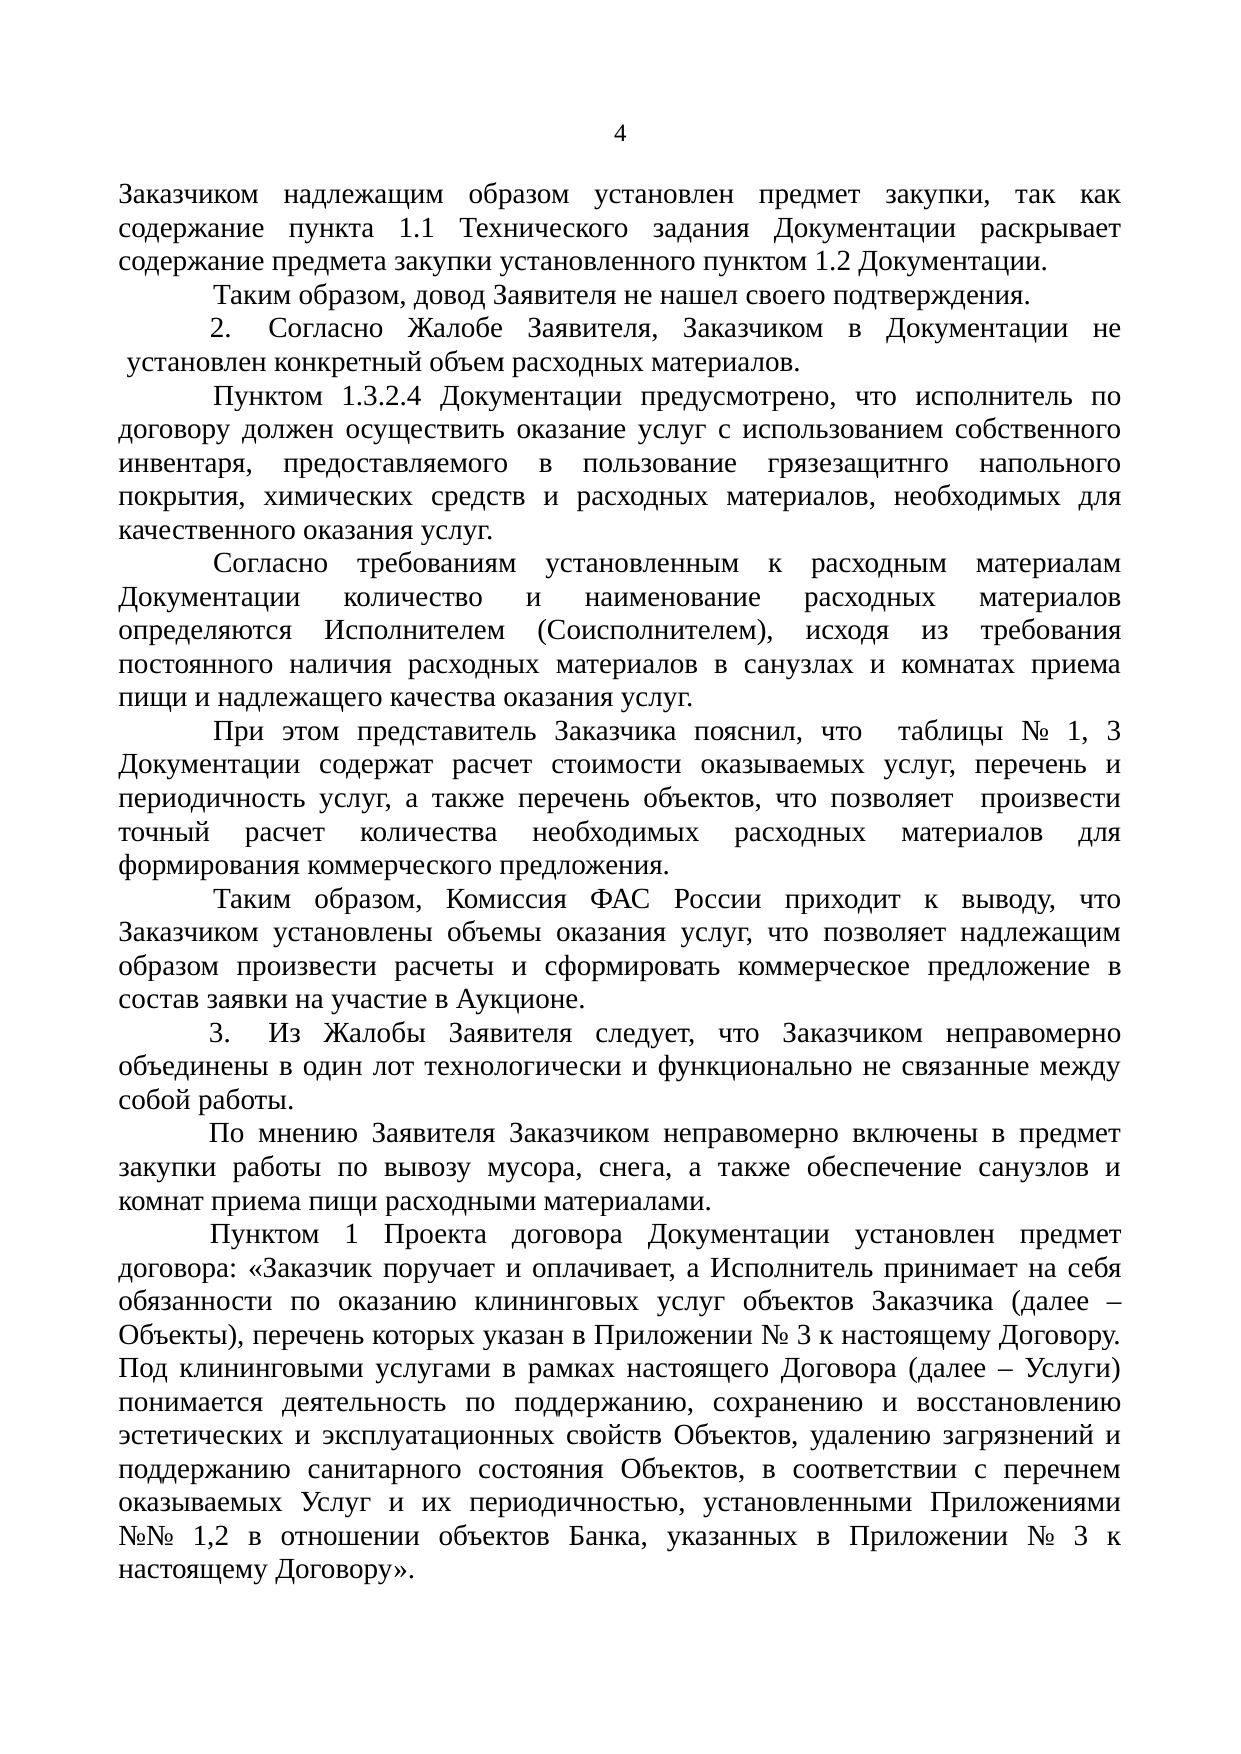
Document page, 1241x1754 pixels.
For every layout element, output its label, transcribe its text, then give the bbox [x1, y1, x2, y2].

text Согласно требованиям установленным к расходным материалам Документации количество и наименование расходных материалов определяются Исполнителем (Соисполнителем), исходя из требования постоянного наличия расходных материалов в санузлах и комнатах приема пищи и надлежащего качества оказания услуг. [118, 545, 1122, 713]
text Таким образом, Комиссия ФАС России приходит к выводу, что Заказчиком установлены объемы оказания услуг, что позволяет надлежащим образом произвести расчеты и сформировать коммерческое предложение в состав заявки на участие в Аукционе. [118, 881, 1122, 1015]
text Заказчиком надлежащим образом установлен предмет закупки, так как содержание пункта 1.1 Технического задания Документации раскрывает содержание предмета закупки установленного пунктом 1.2 Документации. [118, 176, 1122, 277]
text Пунктом 1 Проекта договора Документации установлен предмет договора: «Заказчик поручает и оплачивает, а Исполнитель принимает на себя обязанности по оказанию клининговых услуг объектов Заказчика (далее – Объекты), перечень которых указан в Приложении № 3 к настоящему Договору. Под клининговыми услугами в рамках настоящего Договора (далее – Услуги) понимается деятельность по поддержанию, сохранению и восстановлению эстетических и эксплуатационных свойств Объектов, удалению загрязнений и поддержанию санитарного состояния Объектов, в соответствии с перечнем оказываемых Услуг и их периодичностью, установленными Приложениями №№ 1,2 в отношении объектов Банка, указанных в Приложении № 3 к настоящему Договору». [118, 1216, 1122, 1585]
text При этом представитель Заказчика пояснил, что таблицы № 1, 3 Документации содержат расчет стоимости оказываемых услуг, перечень и периодичность услуг, а также перечень объектов, что позволяет произвести точный расчет количества необходимых расходных материалов для формирования коммерческого предложения. [118, 713, 1122, 881]
text По мнению Заявителя Заказчиком неправомерно включены в предмет закупки работы по вывозу мусора, снега, а также обеспечение санузлов и комнат приема пищи расходными материалами. [118, 1116, 1122, 1216]
list Из Жалобы Заявителя следует, что Заказчиком неправомерно объединены в один лот технологически и функционально не связанные между собой работы. [118, 1015, 1122, 1116]
list Согласно Жалобе Заявителя, Заказчиком в Документации не установлен конкретный объем расходных материалов. [126, 311, 1122, 378]
text Таким образом, довод Заявителя не нашел своего подтверждения. [118, 277, 1122, 311]
text Пунктом 1.3.2.4 Документации предусмотрено, что исполнитель по договору должен осуществить оказание услуг с использованием собственного инвентаря, предоставляемого в пользование грязезащитнго напольного покрытия, химических средств и расходных материалов, необходимых для качественного оказания услуг. [118, 378, 1122, 545]
